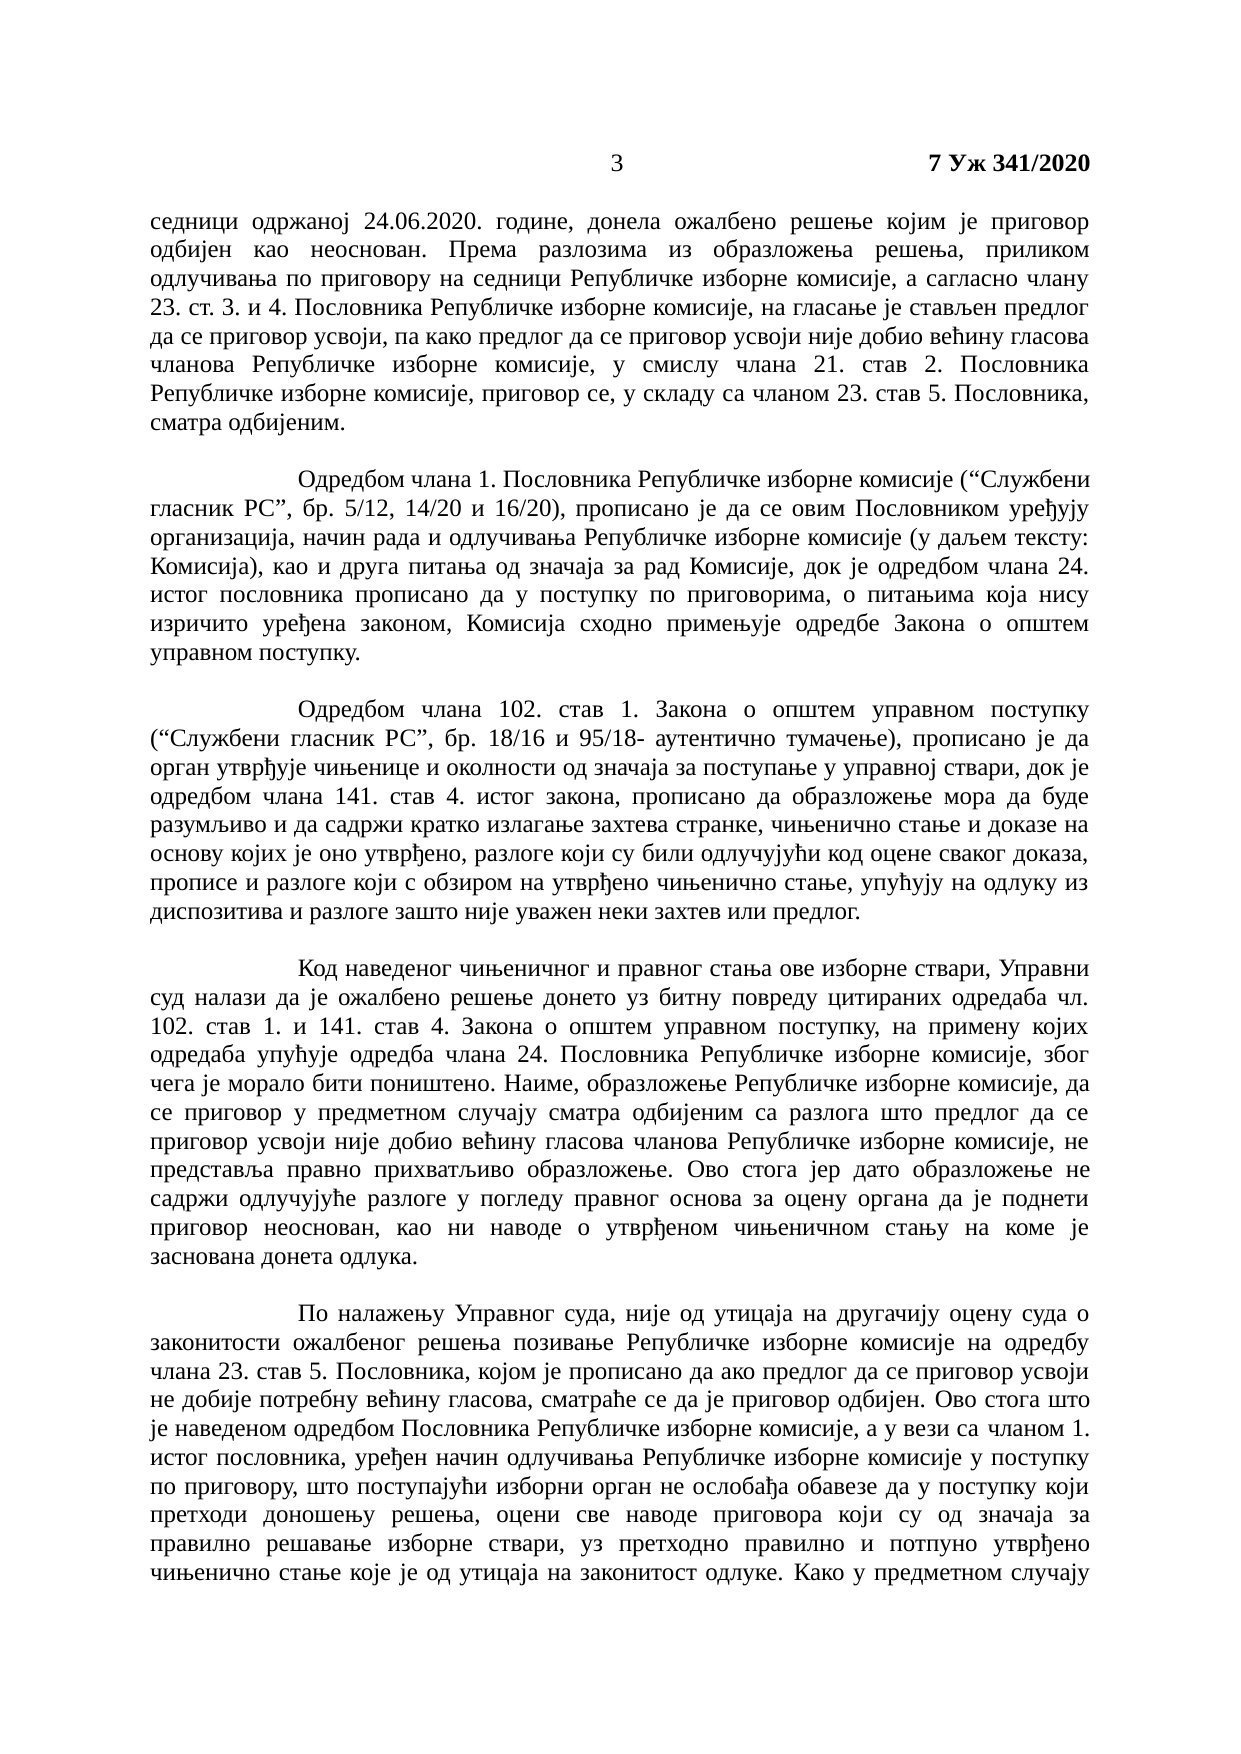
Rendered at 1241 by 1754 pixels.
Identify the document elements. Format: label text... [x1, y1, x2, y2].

text Одредбом члана 1. Пословника Републичке изборне комисије (“Службени гласник РС”, бр. 5/12, 14/20 и 16/20), прописано је да се овим Пословником уређују организација, начин рада и одлучивања Републичке изборне комисије (у даљем тексту: Комисија), као и друга питања од значаја за рад Комисије, док је одредбом члана 24. истог пословника прописано да у поступку по приговорима, о питањима која нису изричито уређена законом, Комисија сходно примењује одредбе Закона о општем управном поступку. [150, 464, 1090, 666]
text Одредбом члана 102. став 1. Закона о општем управном поступку (“Службени гласник РС”, бр. 18/16 и 95/18- аутентично тумачење), прописано је да орган утврђује чињенице и околности од значаја за поступање у управној ствари, док је одредбом члана 141. став 4. истог закона, прописано да образложење мора да буде разумљиво и да садржи кратко излагање захтева странке, чињенично стање и доказе на основу којих је оно утврђено, разлоге који су били одлучујући код оцене сваког доказа, прописе и разлоге који с обзиром на утврђено чињенично стање, упућују на одлуку из диспозитива и разлоге зашто није уважен неки захтев или предлог. [150, 694, 1090, 924]
text По налажењу Управног суда, није од утицаја на другачију оцену суда о законитости ожалбеног решења позивање Републичке изборне комисије на одредбу члана 23. став 5. Пословника, којом је прописано да ако предлог да се приговор усвоји не добије потребну већину гласова, сматраће се да је приговор одбијен. Ово стога што је наведеном одредбом Пословника Републичке изборне комисије, а у вези са чланом 1. истог пословника, уређен начин одлучивања Републичке изборне комисије у поступку по приговору, што поступајући изборни орган не ослобађа обавезе да у поступку који претходи доношењу решења, оцени све наводе приговора који су од значаја за правилно решавање изборне ствари, уз претходно правилно и потпуно утврђено чињенично стање које је од утицаја на законитост одлуке. Како у предметном случају [150, 1298, 1090, 1586]
text седници одржаној 24.06.2020. године, донела ожалбено решење којим је приговор одбијен као неоснован. Према разлозима из образложења решења, приликом одлучивања по приговору на седници Републичке изборне комисије, а сагласно члану 23. ст. 3. и 4. Пословника Републичке изборне комисије, на гласање је стављен предлог да се приговор усвоји, па како предлог да се приговор усвоји није добио већину гласова чланова Републичке изборне комисије, у смислу члана 21. став 2. Пословника Републичке изборне комисије, приговор се, у складу са чланом 23. став 5. Пословника, сматра одбијеним. [150, 206, 1090, 436]
text Код наведеног чињеничног и правног стања ове изборне ствари, Управни суд налази да је ожалбено решење донето уз битну повреду цитираних одредаба чл. 102. став 1. и 141. став 4. Закона о општем управном поступку, на примену којих одредаба упућује одредба члана 24. Пословника Републичке изборне комисије, због чега је морало бити поништено. Наиме, образложење Републичке изборне комисије, да се приговор у предметном случају сматра одбијеним са разлога што предлог да се приговор усвоји није добио већину гласова чланова Републичке изборне комисије, не представља правно прихватљиво образложење. Ово стога јер дато образложење не садржи одлучујуће разлоге у погледу правног основа за оцену органа да је поднети приговор неоснован, као ни наводе о утврђеном чињеничном стању на коме је заснована донета одлука. [150, 953, 1090, 1269]
